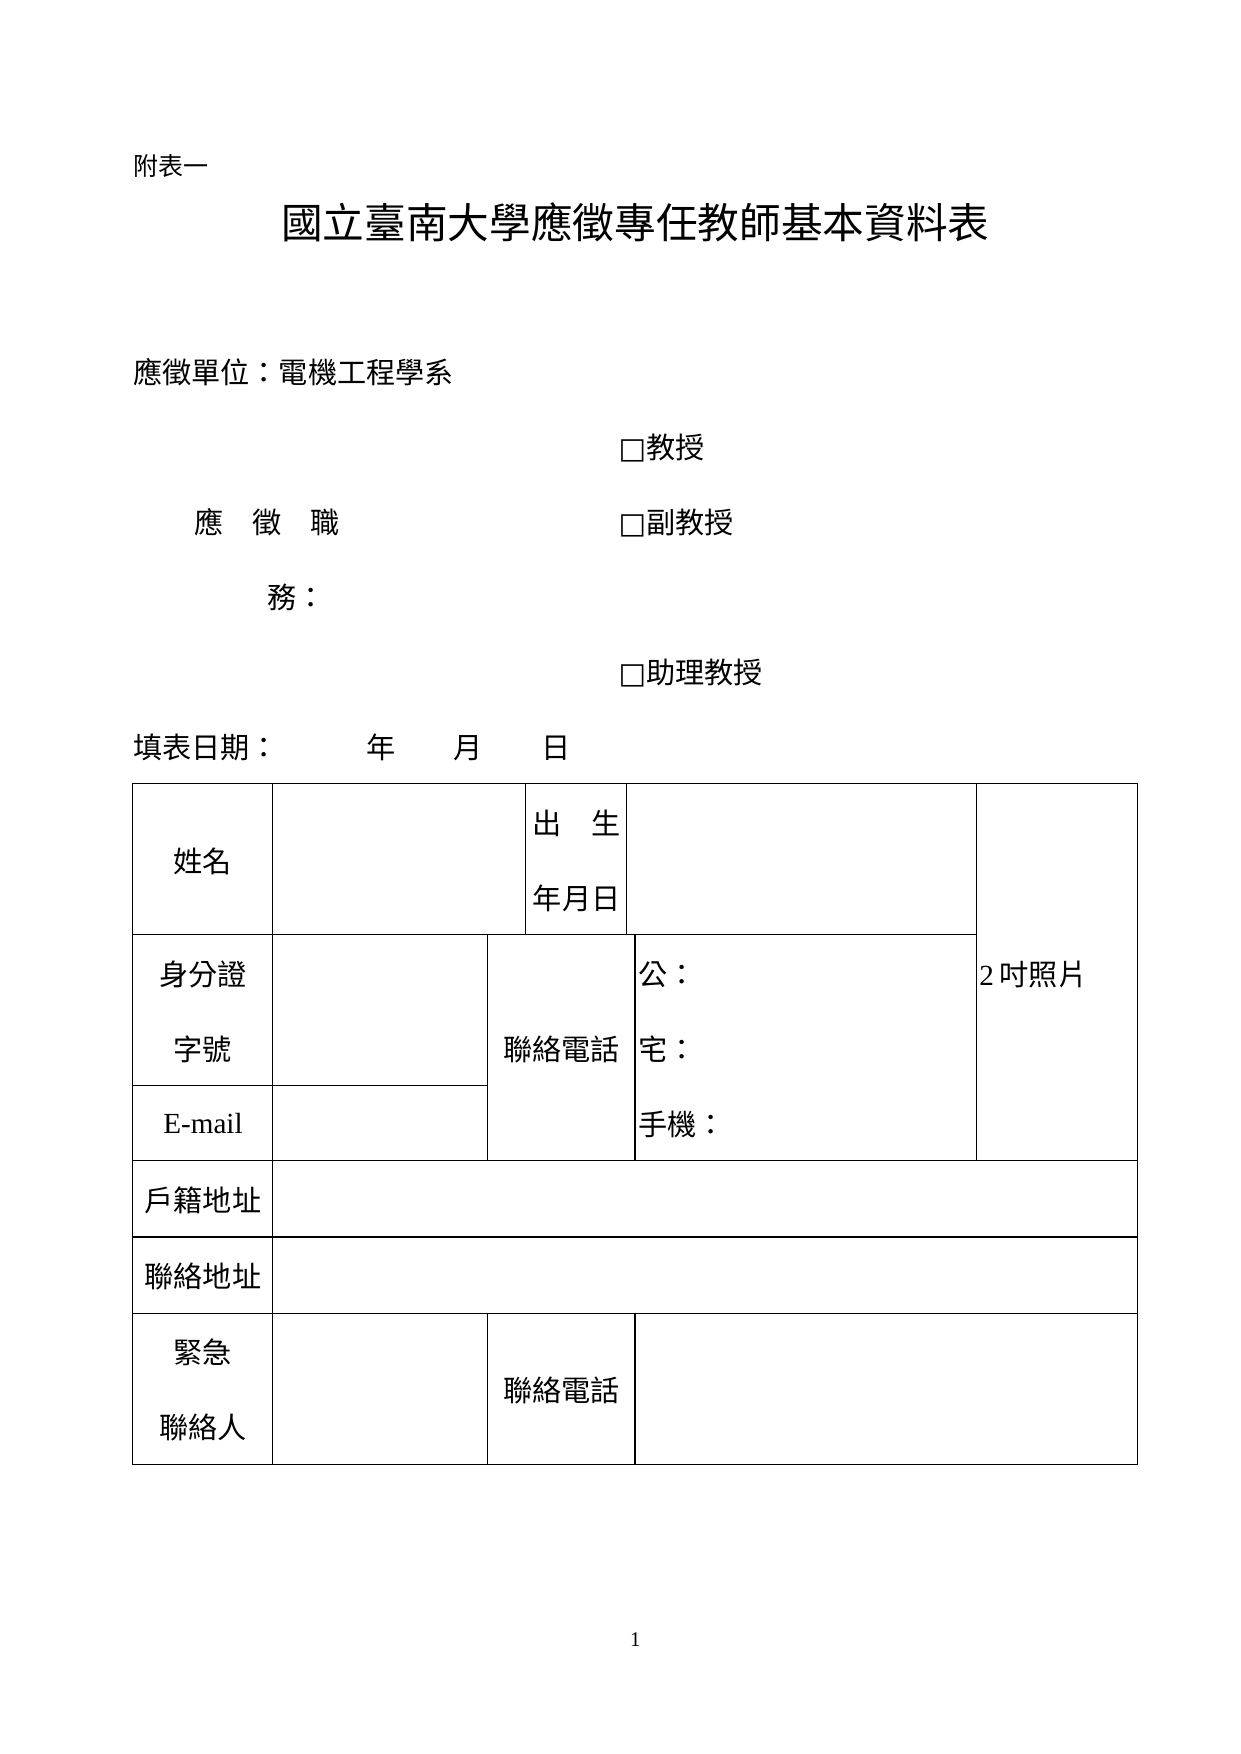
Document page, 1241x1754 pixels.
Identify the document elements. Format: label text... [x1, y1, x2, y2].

table_cell [350, 633, 557, 708]
table_header [133, 408, 350, 483]
table_cell 身分證 字號 [133, 935, 272, 1085]
table_header 出 生 年月日 [526, 784, 626, 934]
table_cell [273, 1314, 487, 1463]
table_cell [273, 1161, 1137, 1236]
table_cell □副教授 [557, 483, 1133, 633]
table_cell [133, 633, 350, 708]
table_header 姓名 [133, 784, 272, 934]
text 國立臺南大學應徵專任教師基本資料表 [133, 183, 1137, 258]
table_cell 緊急 聯絡人 [133, 1314, 272, 1463]
table_header 2吋照片 [977, 784, 1137, 1160]
text 填表日期： 年 月 日 [133, 708, 1137, 783]
table_cell E-mail [133, 1086, 272, 1160]
table_header [350, 408, 557, 483]
table_header [273, 784, 525, 934]
table_cell 聯絡地址 [133, 1238, 272, 1312]
table_cell 戶籍地址 [133, 1161, 272, 1236]
table_cell 公： 宅： 手機： [636, 935, 976, 1160]
table_header [627, 784, 976, 934]
text 附表一 [133, 146, 1137, 183]
table_cell [273, 935, 487, 1085]
text 應徵單位：電機工程學系 [133, 333, 1137, 408]
table_cell □助理教授 [557, 633, 1133, 708]
table_cell [350, 483, 557, 633]
table_cell [636, 1314, 1137, 1463]
table_header □教授 [557, 408, 1133, 483]
table_cell 聯絡電話 [488, 1314, 634, 1463]
table_cell [273, 1238, 1137, 1312]
table_cell 應徵職務： [133, 483, 350, 633]
table_cell 聯絡電話 [488, 935, 634, 1160]
table_cell [273, 1086, 487, 1160]
